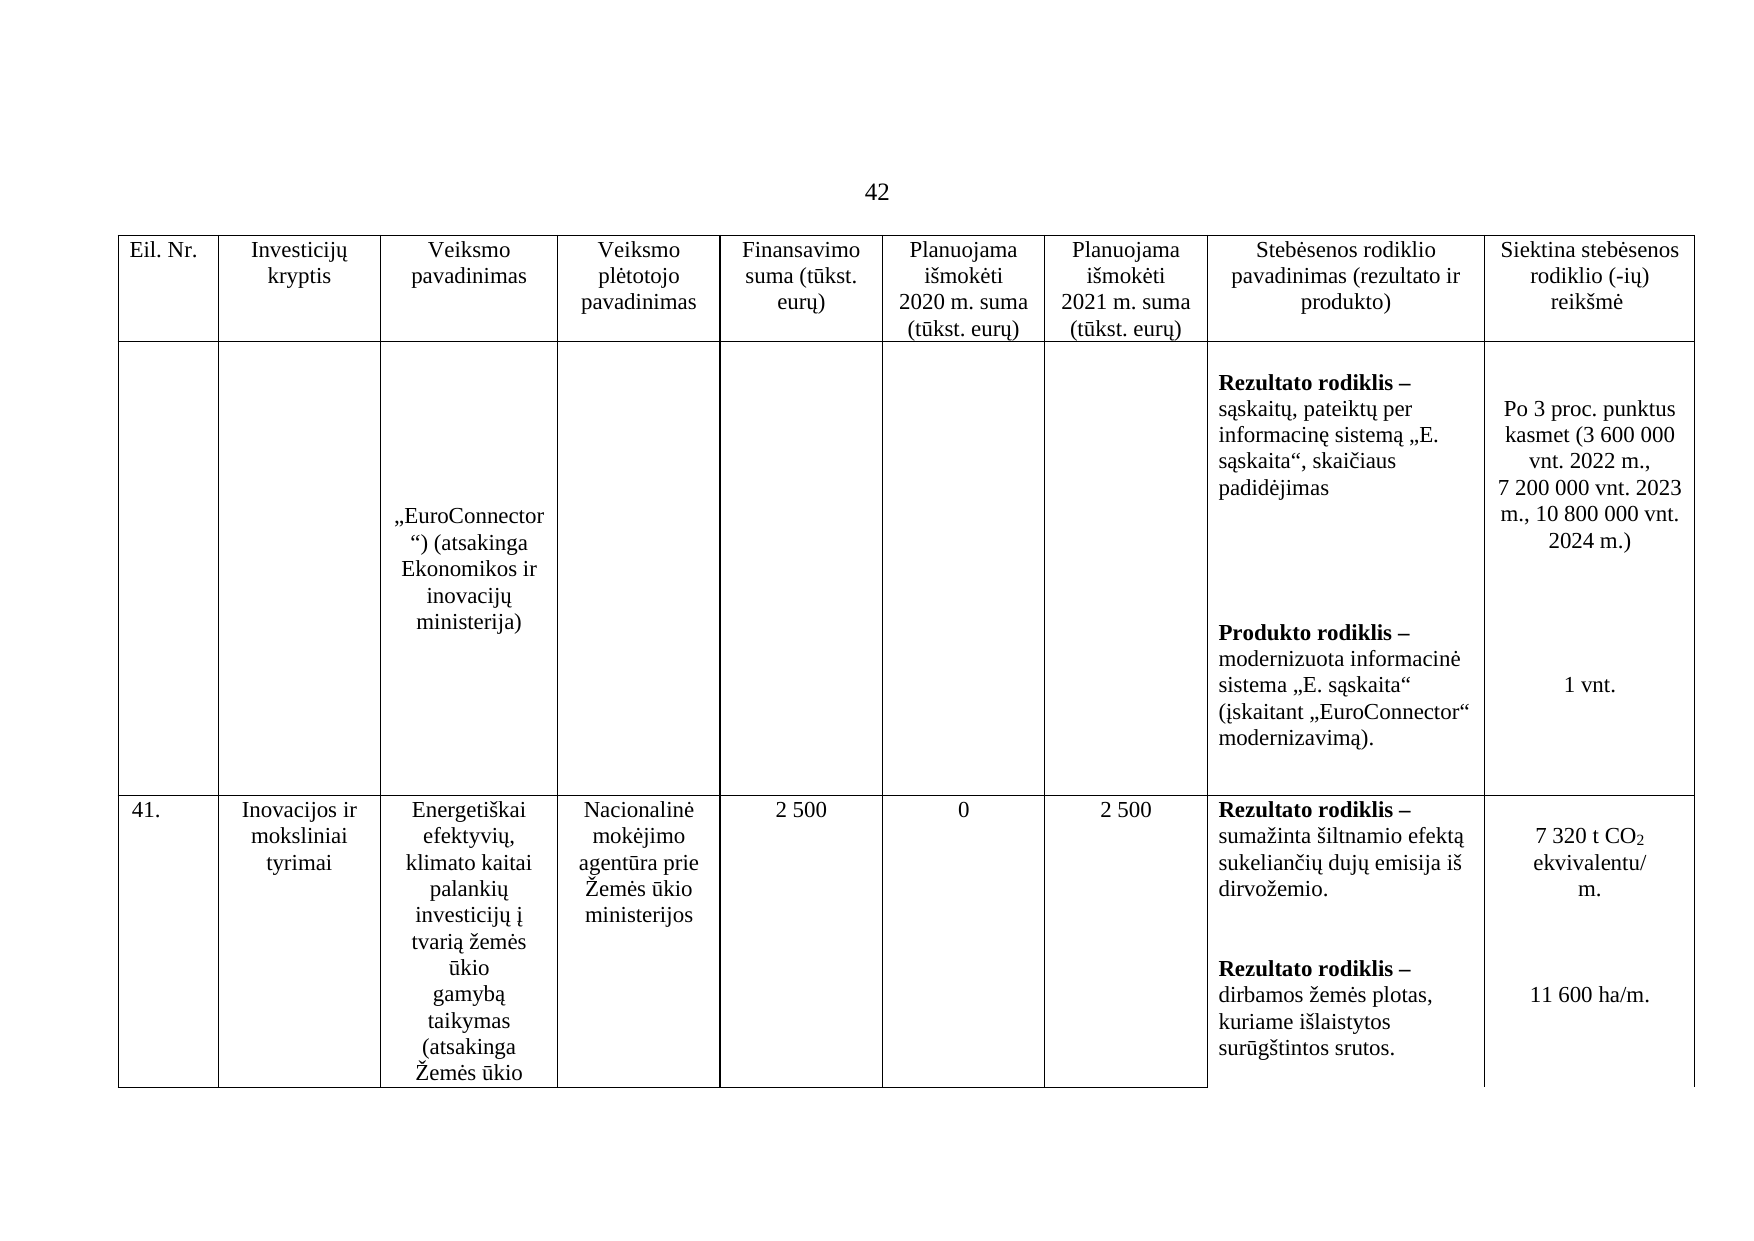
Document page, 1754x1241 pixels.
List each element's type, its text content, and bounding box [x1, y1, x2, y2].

table_cell „EuroConnector“) (atsakinga Ekonomikos ir inovacijų ministerija) [381, 342, 557, 795]
table_cell 2 500 [721, 796, 882, 1087]
table_cell Rezultato rodiklis – sumažinta šiltnamio efektą sukeliančių dujų emisija iš dirvožemio. [1208, 796, 1484, 928]
table_cell 7 320 t CO2 ekvivalentu/ m. [1485, 796, 1694, 928]
table_header Investicijų kryptis [219, 236, 380, 341]
table_cell [883, 342, 1044, 795]
table_cell 1 vnt. [1485, 618, 1694, 795]
table_header Siektina stebėsenos rodiklio (-ių) reikšmė [1485, 236, 1694, 341]
table_cell [558, 342, 719, 795]
table_cell Po 3 proc. punktus kasmet (3 600 000 vnt. 2022 m., 7 200 000 vnt. 2023 m., 10 800 000 vnt. 2024 m.) [1485, 342, 1694, 618]
table_cell Energetiškai efektyvių, klimato kaitai palankių investicijų į tvarią žemės ūkio gamybą taikymas (atsakinga Žemės ūkio [381, 796, 557, 1087]
table_cell [1045, 342, 1207, 795]
table_cell [721, 342, 882, 795]
table_header Eil. Nr. [119, 236, 218, 341]
table_header Veiksmo pavadinimas [381, 236, 557, 341]
table_cell 11 600 ha/m. [1485, 928, 1694, 1087]
table_header Finansavimo suma (tūkst. eurų) [721, 236, 882, 341]
table_cell 2 500 [1045, 796, 1207, 1087]
table_header Veiksmo plėtotojo pavadinimas [558, 236, 719, 341]
table_cell Inovacijos ir moksliniai tyrimai [219, 796, 380, 1087]
table_cell Rezultato rodiklis – sąskaitų, pateiktų per informacinę sistemą „E. sąskaita“, skaičiaus padidėjimas [1208, 342, 1484, 618]
table_cell [219, 342, 380, 795]
table_header Planuojama išmokėti 2021 m. suma (tūkst. eurų) [1045, 236, 1207, 341]
table_header Stebėsenos rodiklio pavadinimas (rezultato ir produkto) [1208, 236, 1484, 341]
table_cell Produkto rodiklis – modernizuota informacinė sistema „E. sąskaita“ (įskaitant „EuroConnector“ modernizavimą). [1208, 618, 1484, 795]
table_cell Nacionalinė mokėjimo agentūra prie Žemės ūkio ministerijos [558, 796, 719, 1087]
table_cell 0 [883, 796, 1044, 1087]
table_cell 41. [119, 796, 218, 1087]
table_cell Rezultato rodiklis – dirbamos žemės plotas, kuriame išlaistytos surūgštintos srutos. [1208, 928, 1484, 1087]
table_cell [119, 342, 218, 795]
table_header Planuojama išmokėti 2020 m. suma (tūkst. eurų) [883, 236, 1044, 341]
